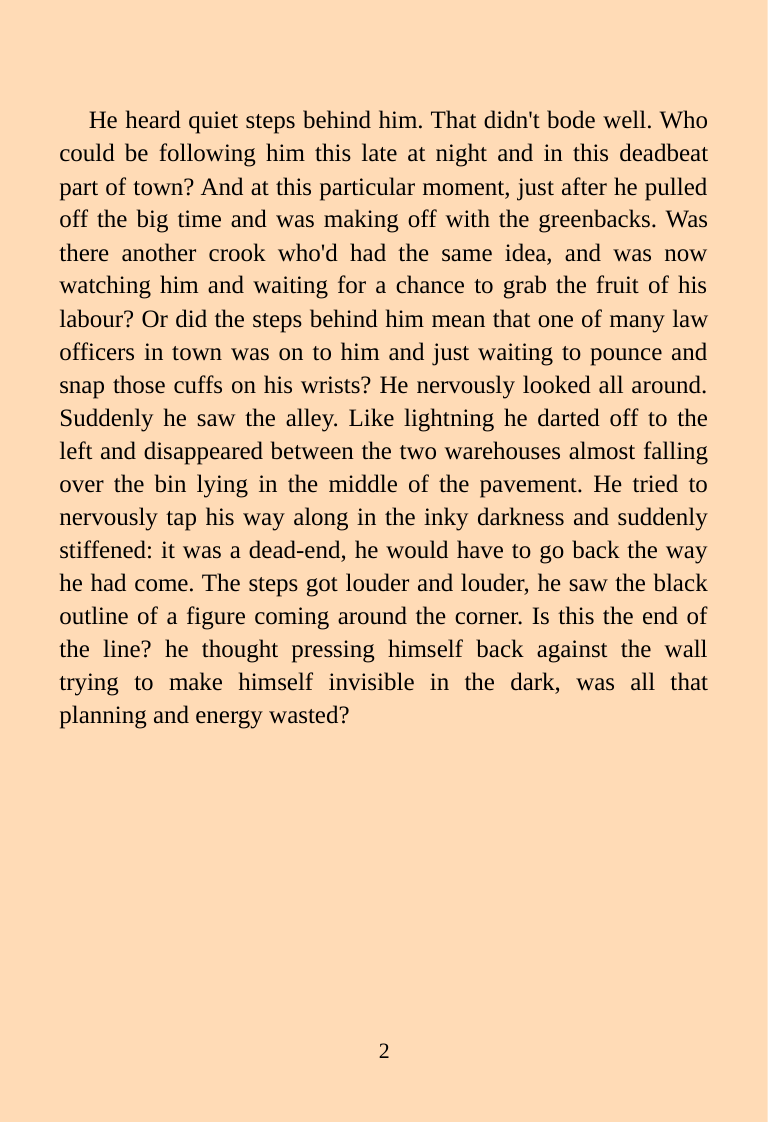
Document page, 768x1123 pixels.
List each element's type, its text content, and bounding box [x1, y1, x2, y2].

text He heard quiet steps behind him. That didn't bode well. Who could be following him this late at night and in this deadbeat part of town? And at this particular moment, just after he pulled off the big time and was making off with the greenbacks. Was there another crook who'd had the same idea, and was now watching him and waiting for a chance to grab the fruit of his labour? Or did the steps behind him mean that one of many law officers in town was on to him and just waiting to pounce and snap those cuffs on his wrists? He nervously looked all around. Suddenly he saw the alley. Like lightning he darted off to the left and disappeared between the two warehouses almost falling over the bin lying in the middle of the pavement. He tried to nervously tap his way along in the inky darkness and suddenly stiffened: it was a dead-end, he would have to go back the way he had come. The steps got louder and louder, he saw the black outline of a figure coming around the corner. Is this the end of the line? he thought pressing himself back against the wall trying to make himself invisible in the dark, was all that planning and energy wasted? [59, 106, 709, 729]
